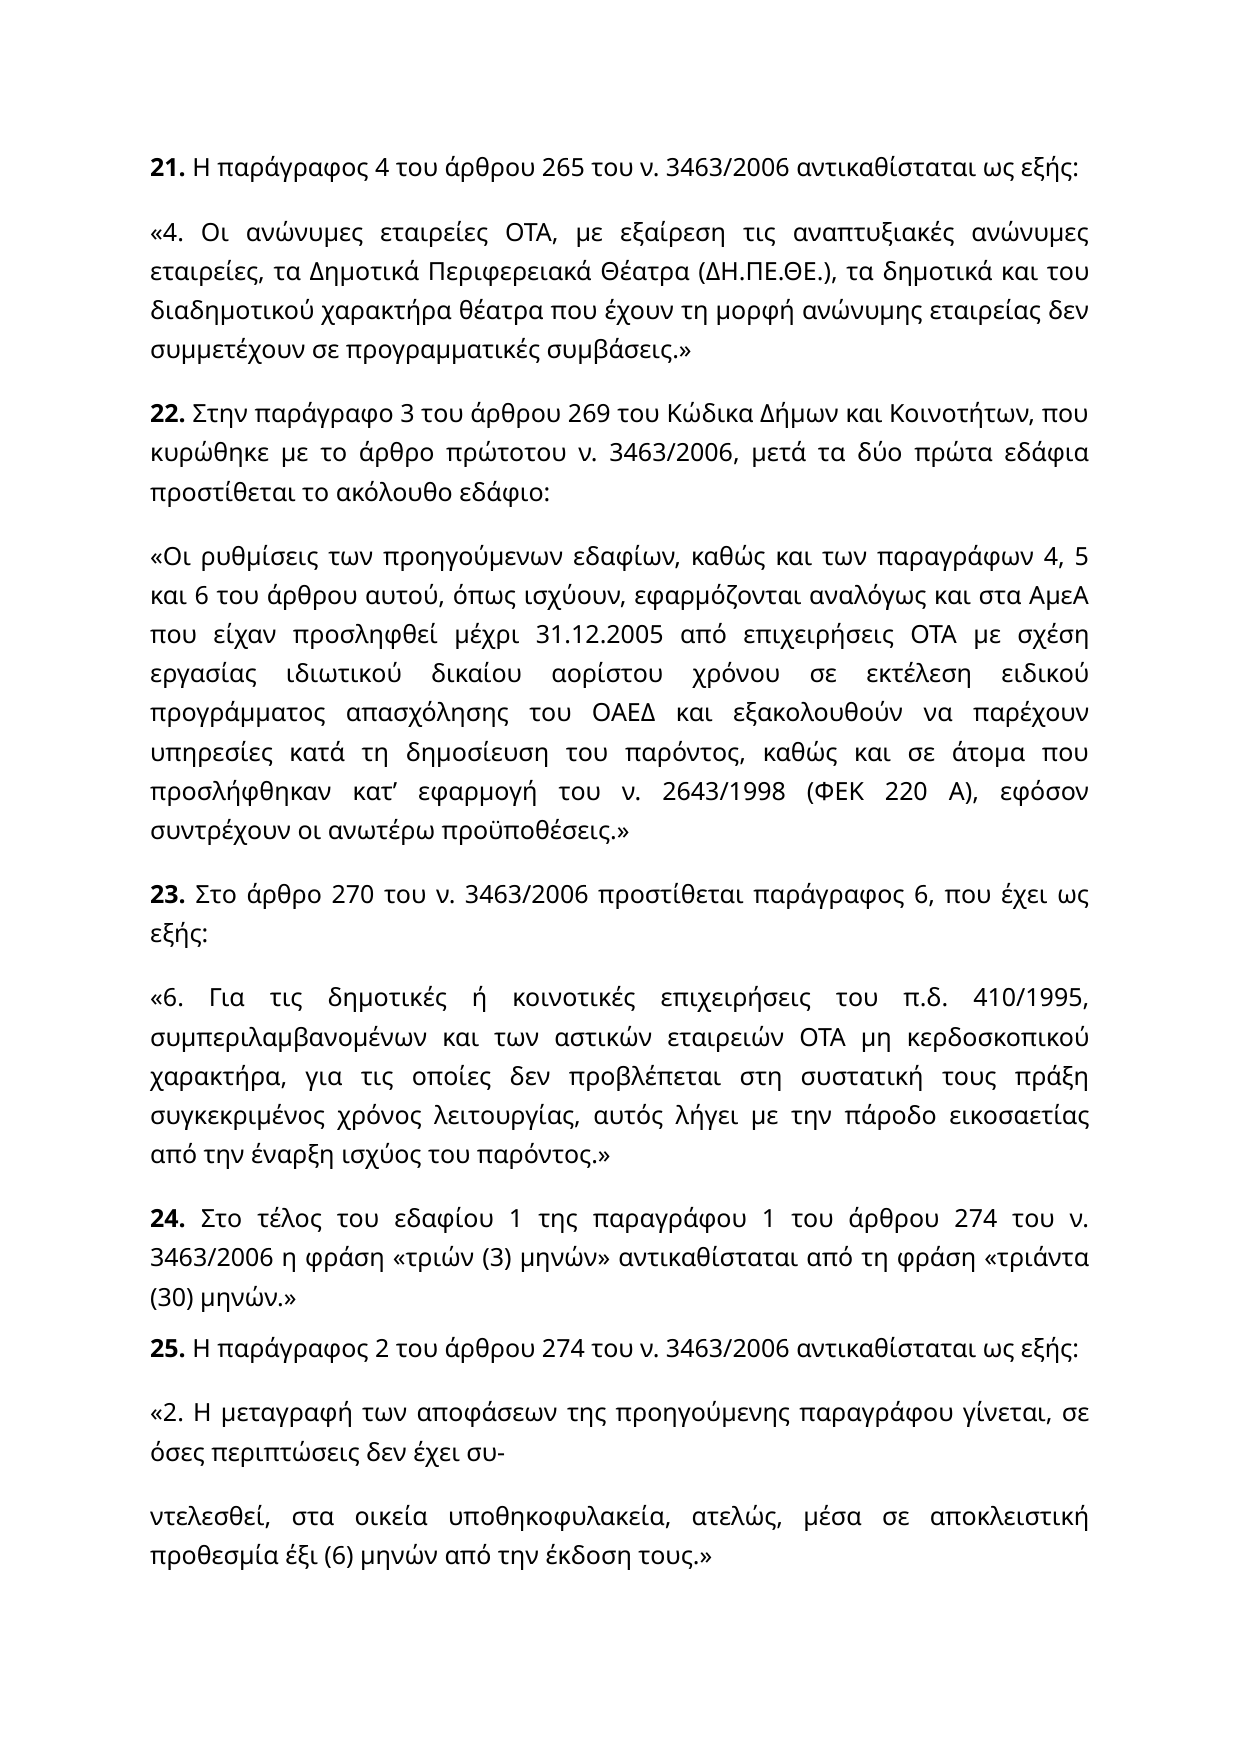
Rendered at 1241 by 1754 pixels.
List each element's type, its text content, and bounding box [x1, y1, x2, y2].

text 25. Η παράγραφος 2 του άρθρου 274 του ν. 3463/2006 αντικαθίσταται ως εξής: [150, 1331, 1090, 1365]
text 21. Η παράγραφος 4 του άρθρου 265 του ν. 3463/2006 αντικαθίσταται ως εξής: [150, 150, 1090, 184]
text ντελεσθεί, στα οικεία υποθηκοφυλακεία, ατελώς, μέσα σε αποκλειστική προθεσμία έξι (6) μηνών από την έκδοση τους.» [150, 1498, 1090, 1572]
text 24. Στο τέλος του εδαφίου 1 της παραγράφου 1 του άρθρου 274 του ν. 3463/2006 η φράση «τριών (3) μηνών» αντικαθίσταται από τη φράση «τριάντα (30) μηνών.» [150, 1201, 1090, 1313]
text 23. Στο άρθρο 270 του ν. 3463/2006 προστίθεται παράγραφος 6, που έχει ως εξής: [150, 877, 1090, 950]
text 22. Στην παράγραφο 3 του άρθρου 269 του Κώδικα Δήμων και Κοινοτήτων, που κυρώθηκε με το άρθρο πρώτοτου ν. 3463/2006, μετά τα δύο πρώτα εδάφια προστίθεται το ακόλουθο εδάφιο: [150, 396, 1090, 508]
text «6. Για τις δημοτικές ή κοινοτικές επιχειρήσεις του π.δ. 410/1995, συμπεριλαμβανομένων και των αστικών εταιρειών ΟΤΑ μη κερδοσκοπικού χαρακτήρα, για τις οποίες δεν προβλέπεται στη συστατική τους πράξη συγκεκριμένος χρόνος λειτουργίας, αυτός λήγει με την πάροδο εικοσαετίας από την έναρξη ισχύος του παρόντος.» [150, 980, 1090, 1171]
text «4. Οι ανώνυμες εταιρείες ΟΤΑ, με εξαίρεση τις αναπτυξιακές ανώνυμες εταιρείες, τα Δημοτικά Περιφερειακά Θέατρα (ΔΗ.ΠΕ.ΘΕ.), τα δημοτικά και του διαδημοτικού χαρακτήρα θέατρα που έχουν τη μορφή ανώνυμης εταιρείας δεν συμμετέχουν σε προγραμματικές συμβάσεις.» [150, 214, 1090, 366]
text «2. Η μεταγραφή των αποφάσεων της προηγούμενης παραγράφου γίνεται, σε όσες περιπτώσεις δεν έχει συ- [150, 1395, 1090, 1468]
text «Οι ρυθμίσεις των προηγούμενων εδαφίων, καθώς και των παραγράφων 4, 5 και 6 του άρθρου αυτού, όπως ισχύουν, εφαρμόζονται αναλόγως και στα ΑμεΑ που είχαν προσληφθεί μέχρι 31.12.2005 από επιχειρήσεις ΟΤΑ με σχέση εργασίας ιδιωτικού δικαίου αορίστου χρόνου σε εκτέλεση ειδικού προγράμματος απασχόλησης του ΟΑΕΔ και εξακολουθούν να παρέχουν υπηρεσίες κατά τη δημοσίευση του παρόντος, καθώς και σε άτομα που προσλήφθηκαν κατ’ εφαρμογή του ν. 2643/1998 (ΦΕΚ 220 Α), εφόσον συντρέχουν οι ανωτέρω προϋποθέσεις.» [150, 538, 1090, 847]
